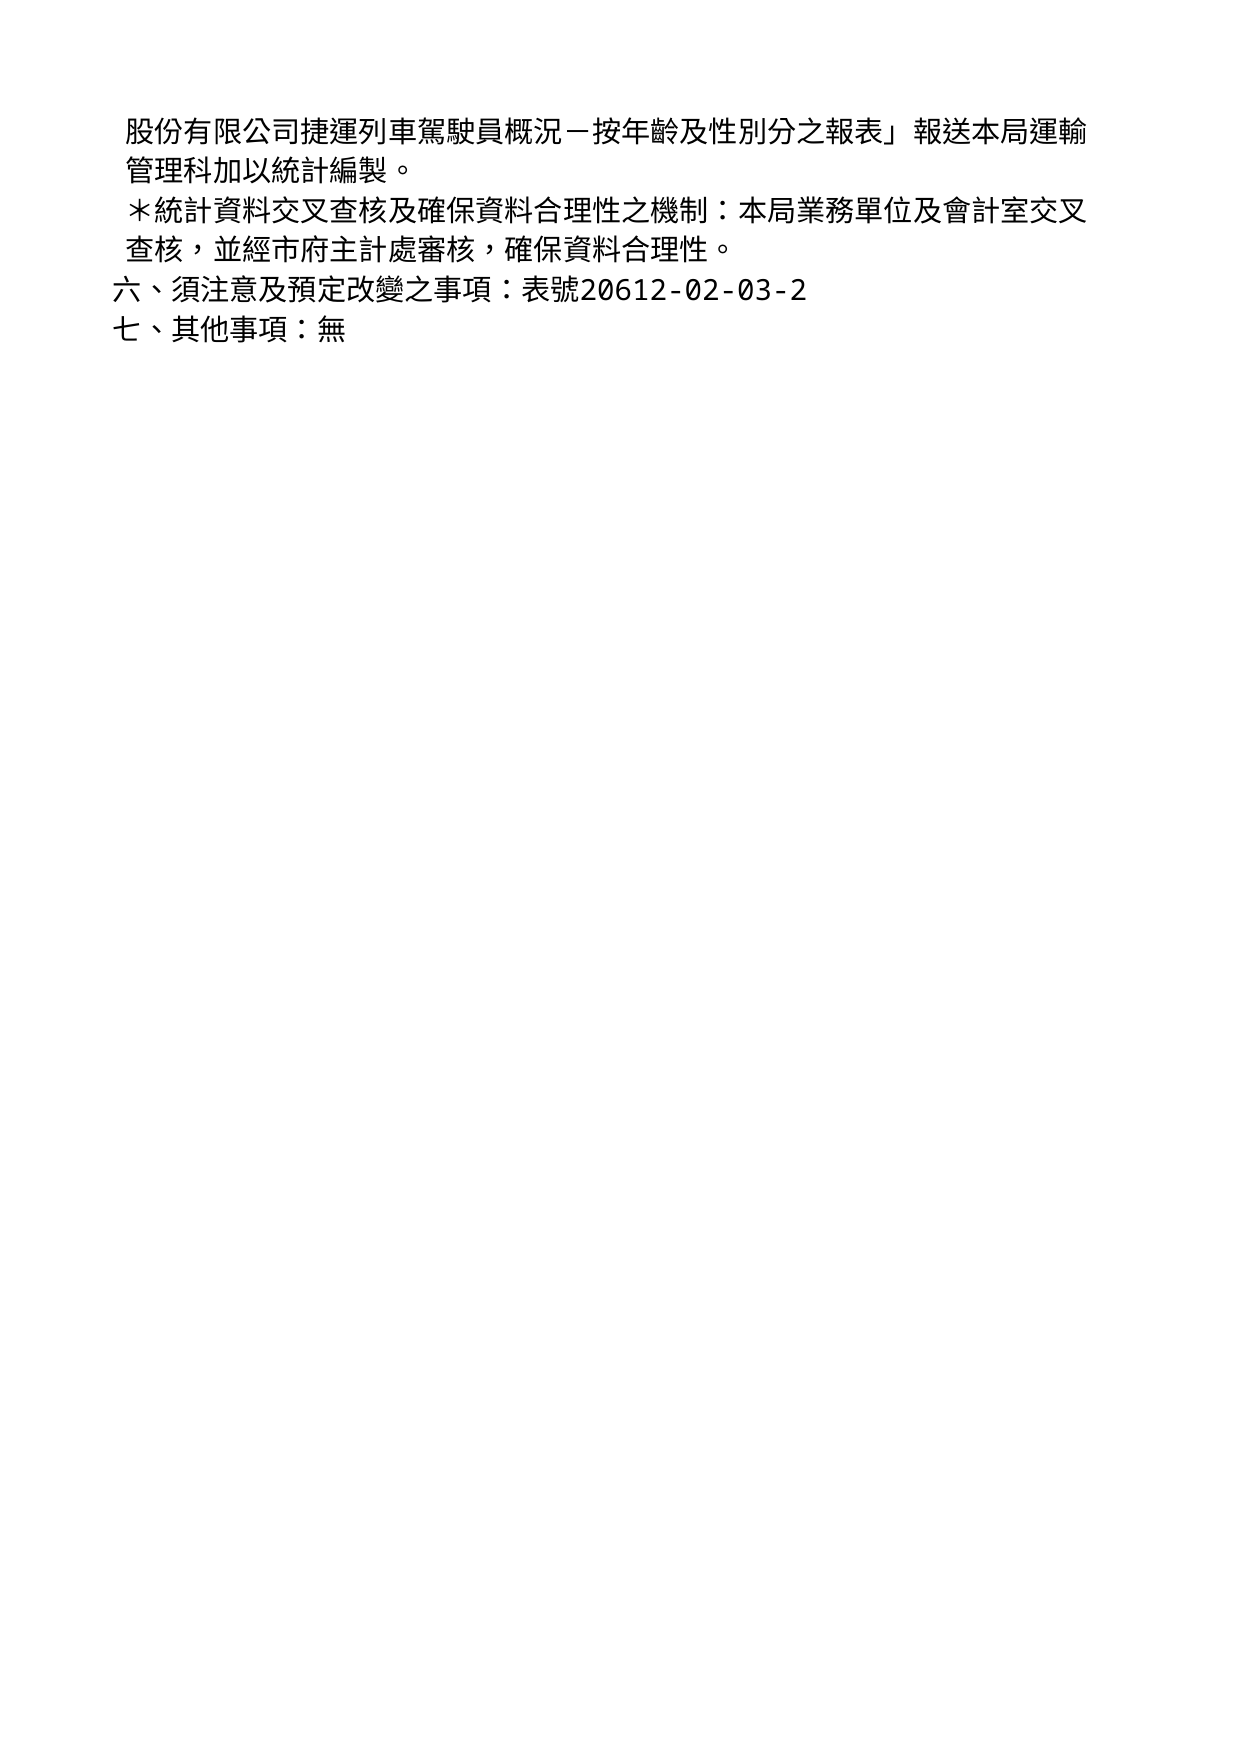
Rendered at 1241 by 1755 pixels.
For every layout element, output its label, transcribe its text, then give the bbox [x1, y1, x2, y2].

table_cell 七、其他事項：無 [92, 308, 1114, 348]
table_cell 六、須注意及預定改變之事項：表號20612-02-03-2 [92, 269, 1114, 308]
table_cell 股份有限公司捷運列車駕駛員概況－按年齡及性別分之報表」報送本局運輸管理科加以統計編製。 [92, 110, 1114, 189]
table_cell ＊統計資料交叉查核及確保資料合理性之機制：本局業務單位及會計室交叉查核，並經市府主計處審核，確保資料合理性。 [92, 190, 1114, 269]
